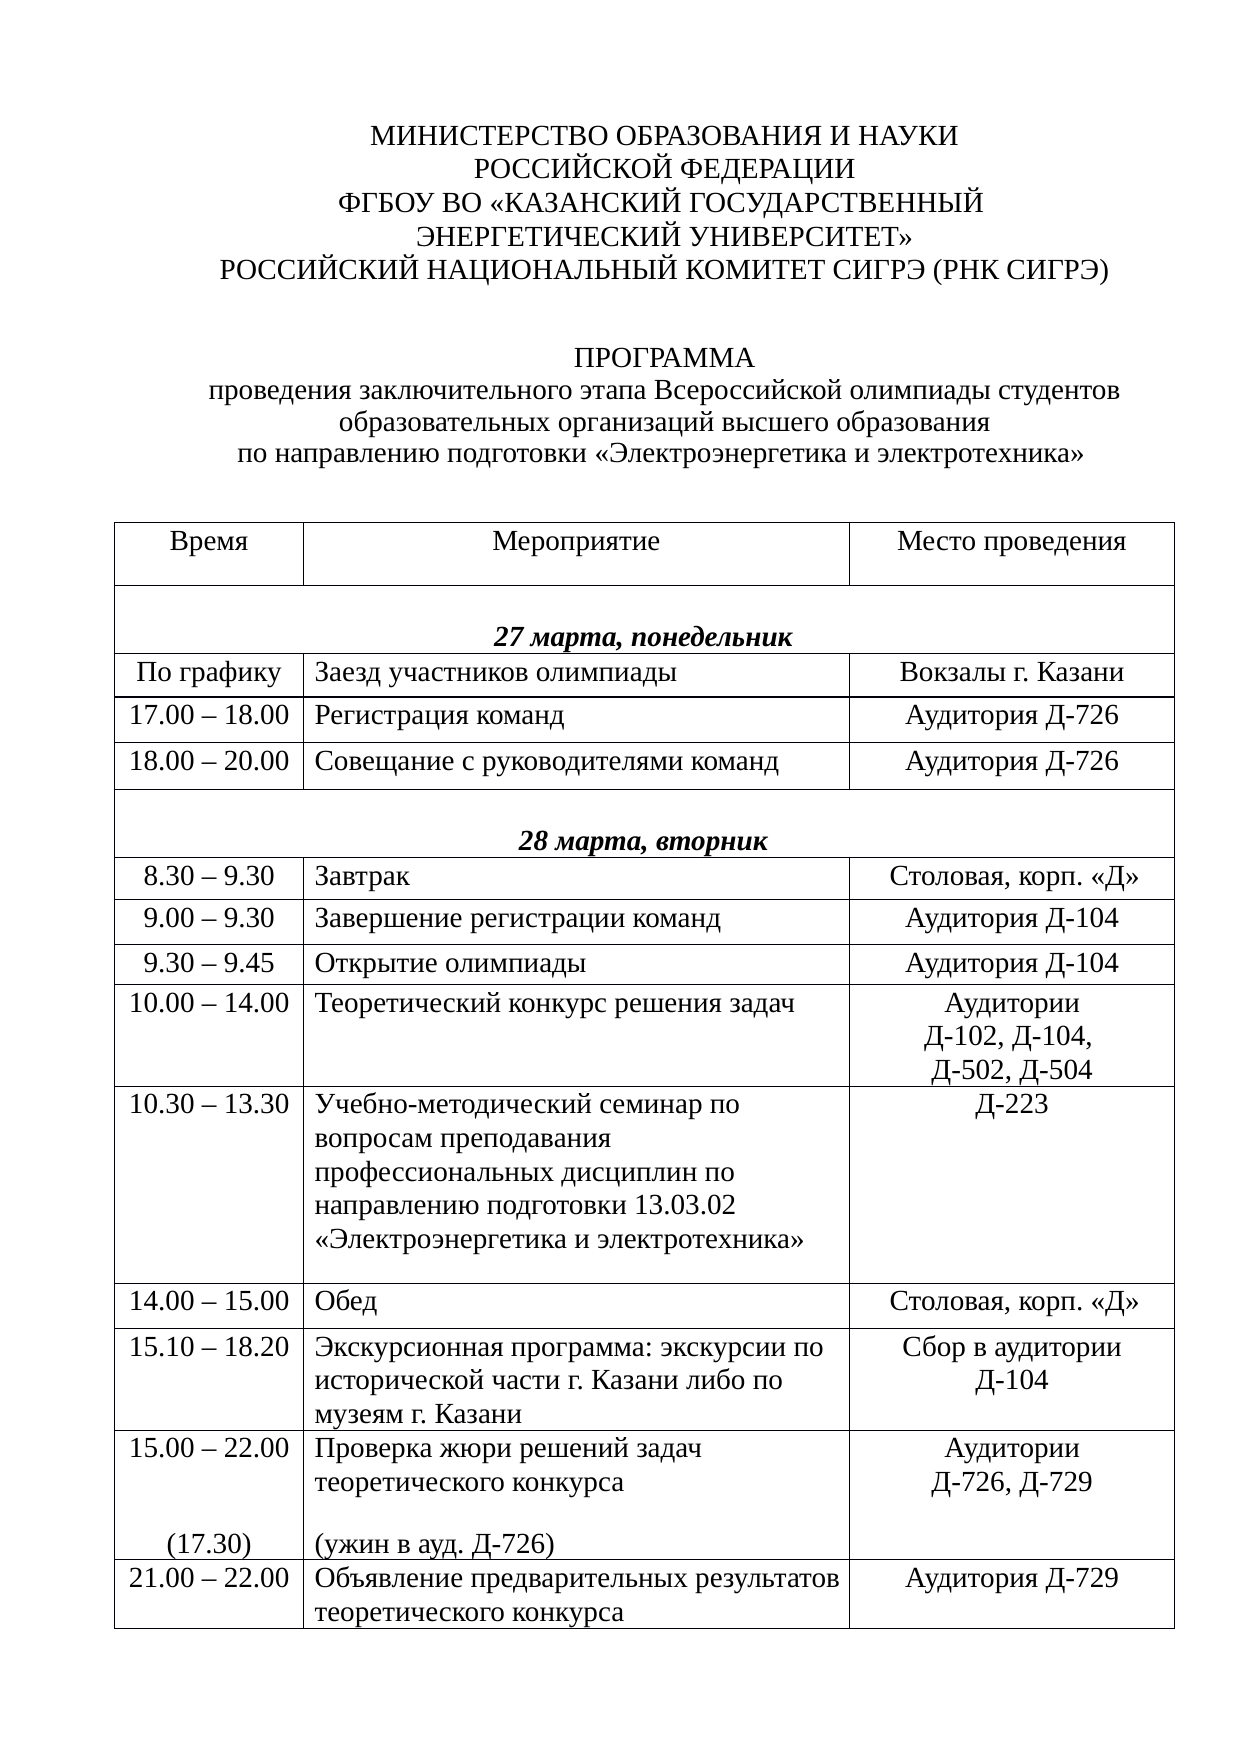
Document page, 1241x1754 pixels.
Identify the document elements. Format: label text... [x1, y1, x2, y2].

text МИНИСТЕРСТВО ОБРАЗОВАНИЯ И НАУКИ [177, 118, 1152, 152]
table_cell Столовая, корп. «Д» [850, 858, 1174, 899]
table_cell 27 марта, понедельник [115, 586, 1174, 653]
table_cell 21.00 – 22.00 [115, 1560, 303, 1627]
text РОССИЙСКОЙ ФЕДЕРАЦИИ [177, 152, 1152, 185]
table_cell 28 марта, вторник [115, 790, 1174, 857]
table_cell Заезд участников олимпиады [304, 654, 849, 696]
table_cell 10.00 – 14.00 [115, 985, 303, 1086]
table_cell 8.30 – 9.30 [115, 858, 303, 899]
table_cell 10.30 – 13.30 [115, 1087, 303, 1282]
table_cell Аудитория Д-726 [850, 743, 1174, 789]
table_cell Регистрация команд [304, 698, 849, 742]
text ФГБОУ ВО «КАЗАНСКИЙ ГОСУДАРСТВЕННЫЙ [177, 185, 1152, 219]
table_cell 9.30 – 9.45 [115, 945, 303, 984]
table_cell 18.00 – 20.00 [115, 743, 303, 789]
table_cell Обед [304, 1284, 849, 1328]
table_cell Аудитория Д-726 [850, 698, 1174, 742]
text РОССИЙСКИЙ НАЦИОНАЛЬНЫЙ КОМИТЕТ СИГРЭ (РНК СИГРЭ) [177, 252, 1152, 286]
table_cell Аудитории Д-726, Д-729 [850, 1431, 1174, 1559]
table_cell Экскурсионная программа: экскурсии по исторической части г. Казани либо по музеям г. Казани [304, 1329, 849, 1429]
table_cell Совещание с руководителями команд [304, 743, 849, 789]
table_cell 15.00 – 22.00 (17.30) [115, 1431, 303, 1559]
text проведения заключительного этапа Всероссийской олимпиады студентов образовательных организаций высшего образования по направлению подготовки «Электроэнергетика и электротехника» [177, 374, 1152, 469]
text ЭНЕРГЕТИЧЕСКИЙ УНИВЕРСИТЕТ» [177, 219, 1152, 252]
table_cell 14.00 – 15.00 [115, 1284, 303, 1328]
table_cell 9.00 – 9.30 [115, 900, 303, 944]
table_cell Д-223 [850, 1087, 1174, 1282]
table_cell Открытие олимпиады [304, 945, 849, 984]
text ПРОГРАММА [177, 342, 1152, 374]
table_header Мероприятие [304, 523, 849, 585]
table_cell 17.00 – 18.00 [115, 698, 303, 742]
table_cell Сбор в аудитории Д-104 [850, 1329, 1174, 1429]
table_cell Аудитория Д-104 [850, 900, 1174, 944]
table_cell Проверка жюри решений задач теоретического конкурса (ужин в ауд. Д-726) [304, 1431, 849, 1559]
table_cell Аудитория Д-729 [850, 1560, 1174, 1627]
table_cell 15.10 – 18.20 [115, 1329, 303, 1429]
table_cell Аудитория Д-104 [850, 945, 1174, 984]
table_cell Аудитории Д-102, Д-104, Д-502, Д-504 [850, 985, 1174, 1086]
table_cell Учебно-методический семинар по вопросам преподавания профессиональных дисциплин по направлению подготовки 13.03.02 «Электроэнергетика и электротехника» [304, 1087, 849, 1282]
table_cell Вокзалы г. Казани [850, 654, 1174, 696]
table_cell По графику [115, 654, 303, 696]
table_cell Завершение регистрации команд [304, 900, 849, 944]
table_header Место проведения [850, 523, 1174, 585]
table_cell Завтрак [304, 858, 849, 899]
table_header Время [115, 523, 303, 585]
table_cell Теоретический конкурс решения задач [304, 985, 849, 1086]
table_cell Объявление предварительных результатов теоретического конкурса [304, 1560, 849, 1627]
table_cell Столовая, корп. «Д» [850, 1284, 1174, 1328]
